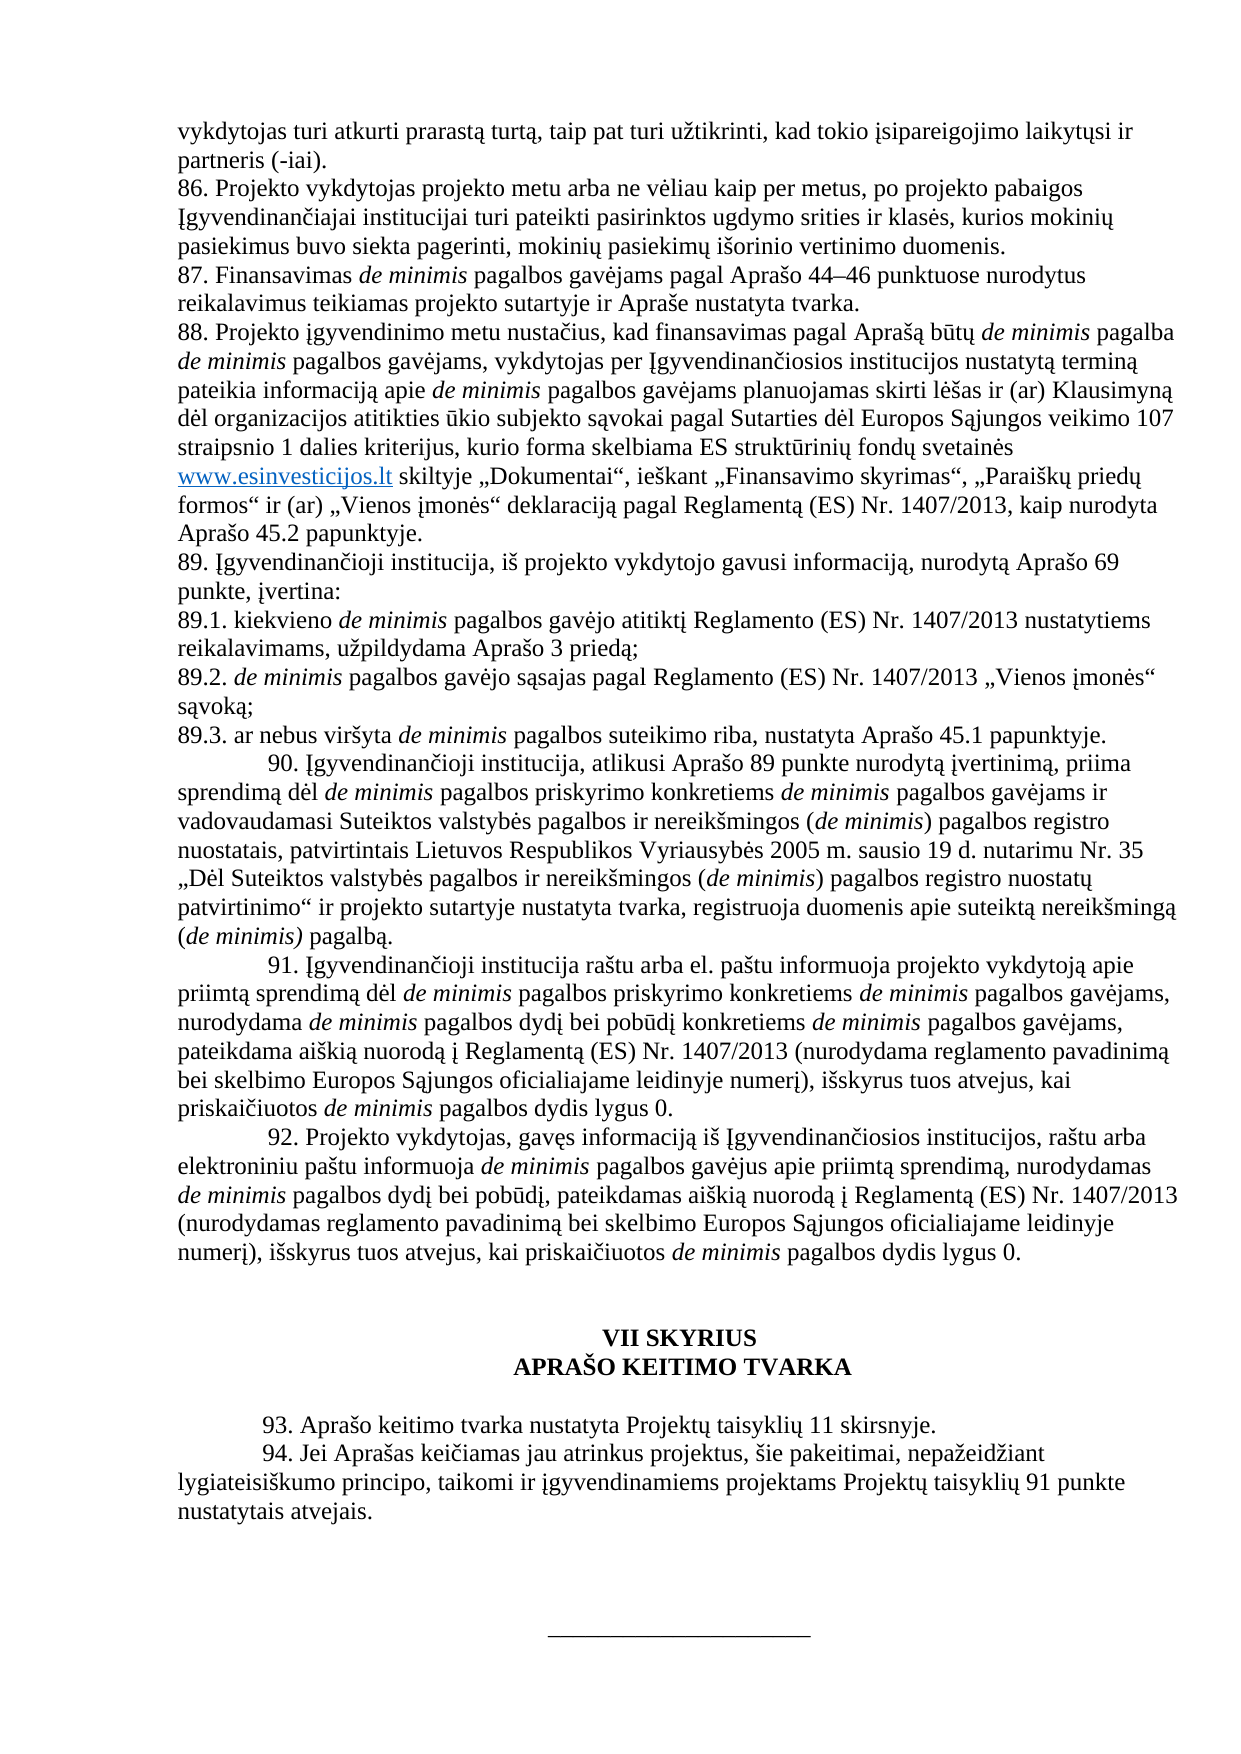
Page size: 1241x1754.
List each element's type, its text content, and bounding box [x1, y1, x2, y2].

text VII SKYRIUS [177, 1323, 1181, 1352]
text 91. Įgyvendinančioji institucija raštu arba el. paštu informuoja projekto vykdytoją apie priimtą sprendimą dėl de minimis pagalbos priskyrimo konkretiems de minimis pagalbos gavėjams, nurodydama de minimis pagalbos dydį bei pobūdį konkretiems de minimis pagalbos gavėjams, pateikdama aiškią nuorodą į Reglamentą (ES) Nr. 1407/2013 (nurodydama reglamento pavadinimą bei skelbimo Europos Sąjungos oficialiajame leidinyje numerį), išskyrus tuos atvejus, kai priskaičiuotos de minimis pagalbos dydis lygus 0. [177, 950, 1181, 1122]
text 88. Projekto įgyvendinimo metu nustačius, kad finansavimas pagal Aprašą būtų de minimis pagalba de minimis pagalbos gavėjams, vykdytojas per Įgyvendinančiosios institucijos nustatytą terminą pateikia informaciją apie de minimis pagalbos gavėjams planuojamas skirti lėšas ir (ar) Klausimyną dėl organizacijos atitikties ūkio subjekto sąvokai pagal Sutarties dėl Europos Sąjungos veikimo 107 straipsnio 1 dalies kriterijus, kurio forma skelbiama ES struktūrinių fondų svetainės www.esinvesticijos.lt skiltyje „Dokumentai“, ieškant „Finansavimo skyrimas“, „Paraiškų priedų formos“ ir (ar) „Vienos įmonės“ deklaraciją pagal Reglamentą (ES) Nr. 1407/2013, kaip nurodyta Aprašo 45.2 papunktyje. [177, 317, 1181, 547]
text _____________________ [177, 1611, 1181, 1640]
text 87. Finansavimas de minimis pagalbos gavėjams pagal Aprašo 44–46 punktuose nurodytus reikalavimus teikiamas projekto sutartyje ir Apraše nustatyta tvarka. [177, 260, 1181, 317]
text 94. Jei Aprašas keičiamas jau atrinkus projektus, šie pakeitimai, nepažeidžiant lygiateisiškumo principo, taikomi ir įgyvendinamiems projektams Projektų taisyklių 91 punkte nustatytais atvejais. [177, 1438, 1181, 1525]
text 89.1. kiekvieno de minimis pagalbos gavėjo atitiktį Reglamento (ES) Nr. 1407/2013 nustatytiems reikalavimams, užpildydama Aprašo 3 priedą; [177, 605, 1181, 662]
text APRAŠO KEITIMO TVARKA [177, 1352, 1181, 1381]
text 89.3. ar nebus viršyta de minimis pagalbos suteikimo riba, nustatyta Aprašo 45.1 papunktyje. [177, 720, 1181, 748]
text 90. Įgyvendinančioji institucija, atlikusi Aprašo 89 punkte nurodytą įvertinimą, priima sprendimą dėl de minimis pagalbos priskyrimo konkretiems de minimis pagalbos gavėjams ir vadovaudamasi Suteiktos valstybės pagalbos ir nereikšmingos (de minimis) pagalbos registro nuostatais, patvirtintais Lietuvos Respublikos Vyriausybės 2005 m. sausio 19 d. nutarimu Nr. 35 „Dėl Suteiktos valstybės pagalbos ir nereikšmingos (de minimis) pagalbos registro nuostatų patvirtinimo“ ir projekto sutartyje nustatyta tvarka, registruoja duomenis apie suteiktą nereikšmingą (de minimis) pagalbą. [177, 748, 1181, 950]
text 89.2. de minimis pagalbos gavėjo sąsajas pagal Reglamento (ES) Nr. 1407/2013 „Vienos įmonės“ sąvoką; [177, 662, 1181, 720]
text 89. Įgyvendinančioji institucija, iš projekto vykdytojo gavusi informaciją, nurodytą Aprašo 69 punkte, įvertina: [177, 547, 1181, 605]
text 86. Projekto vykdytojas projekto metu arba ne vėliau kaip per metus, po projekto pabaigos Įgyvendinančiajai institucijai turi pateikti pasirinktos ugdymo srities ir klasės, kurios mokinių pasiekimus buvo siekta pagerinti, mokinių pasiekimų išorinio vertinimo duomenis. [177, 173, 1181, 260]
text 93. Aprašo keitimo tvarka nustatyta Projektų taisyklių 11 skirsnyje. [236, 1410, 1181, 1438]
text vykdytojas turi atkurti prarastą turtą, taip pat turi užtikrinti, kad tokio įsipareigojimo laikytųsi ir partneris (-iai). [177, 116, 1181, 173]
text 92. Projekto vykdytojas, gavęs informaciją iš Įgyvendinančiosios institucijos, raštu arba elektroniniu paštu informuoja de minimis pagalbos gavėjus apie priimtą sprendimą, nurodydamas de minimis pagalbos dydį bei pobūdį, pateikdamas aiškią nuorodą į Reglamentą (ES) Nr. 1407/2013 (nurodydamas reglamento pavadinimą bei skelbimo Europos Sąjungos oficialiajame leidinyje numerį), išskyrus tuos atvejus, kai priskaičiuotos de minimis pagalbos dydis lygus 0. [177, 1122, 1181, 1266]
